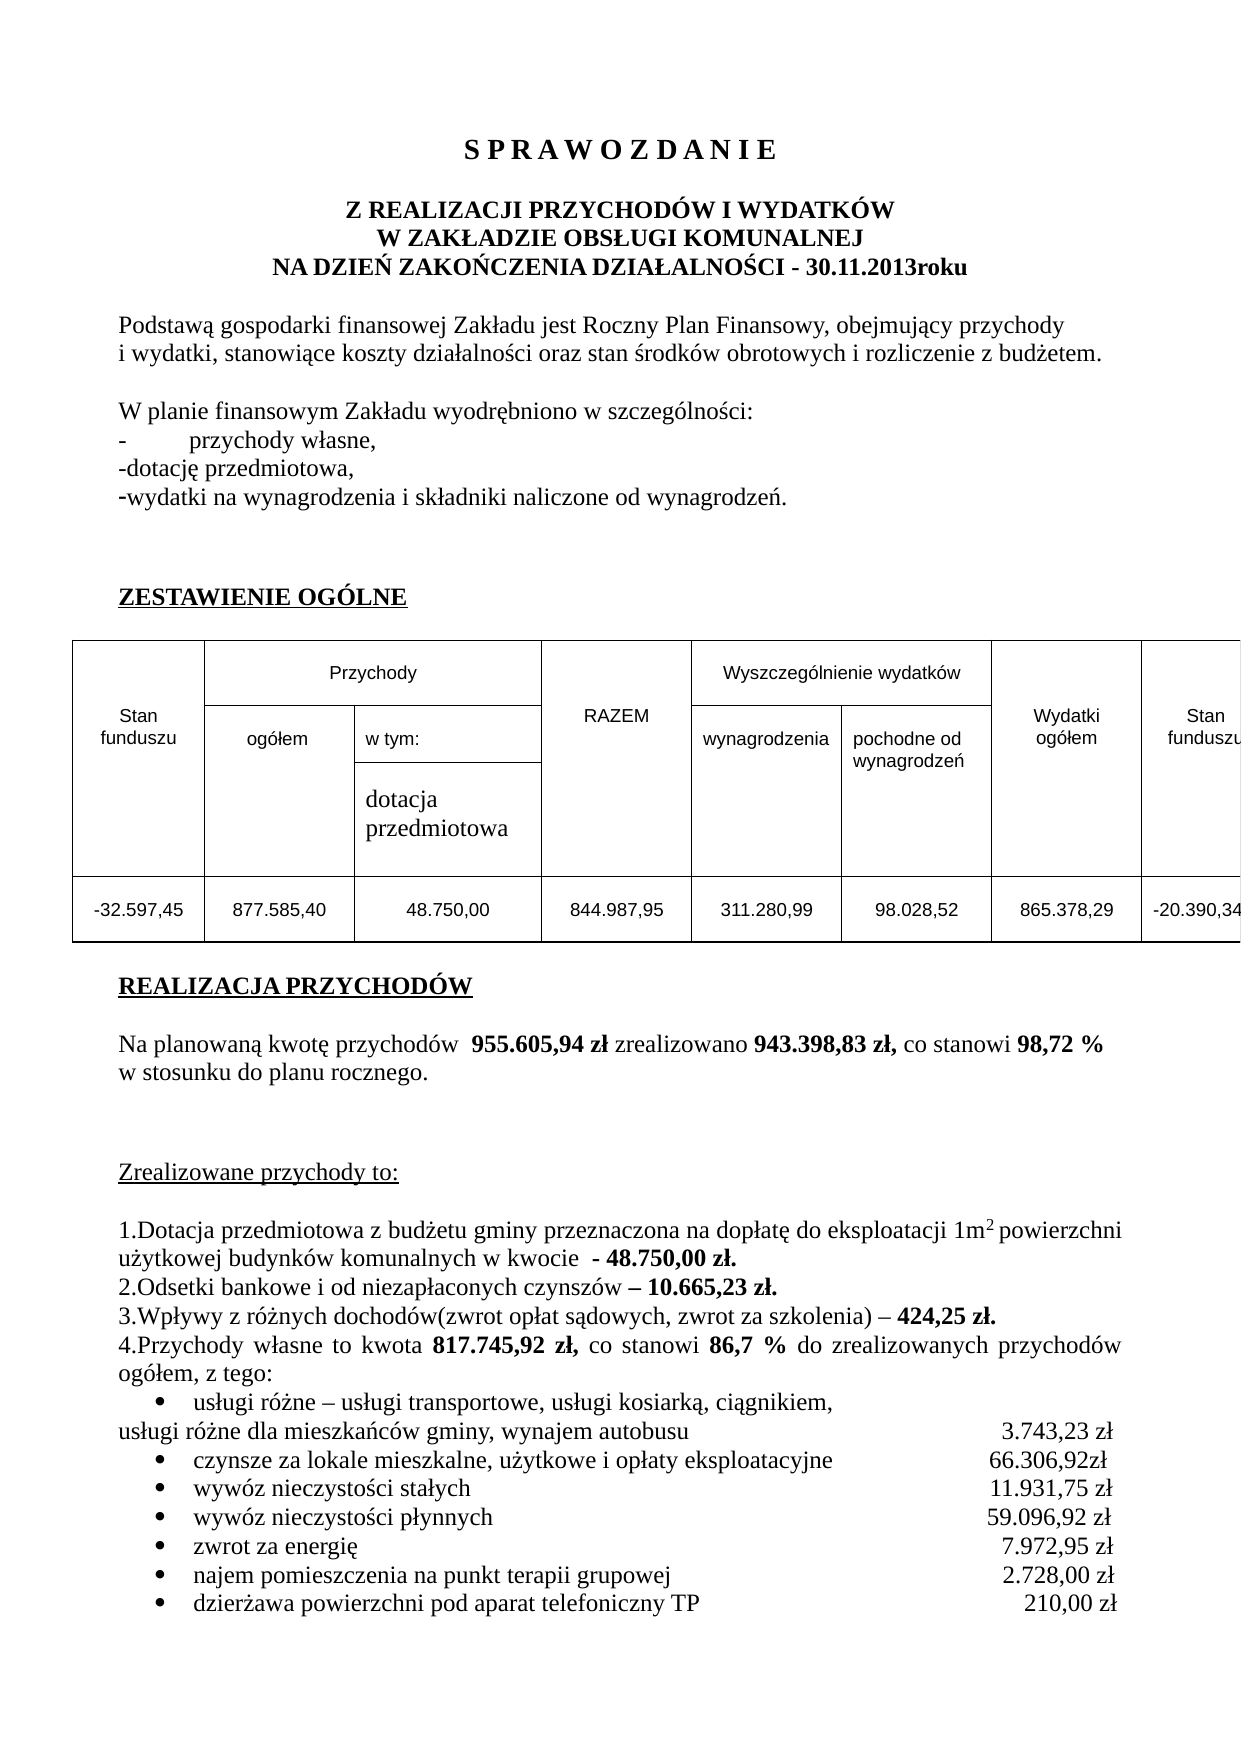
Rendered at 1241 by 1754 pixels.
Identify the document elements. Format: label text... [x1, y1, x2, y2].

table_header Przychody [205, 641, 541, 705]
list Dotacja przedmiotowa z budżetu gminy przeznaczona na dopłatę do eksploatacji 1m2 powierzchni użytkowej budynków komunalnych w kwocie - 48.750,00 zł. [118, 1215, 1122, 1272]
table_cell -20.390,34 [1142, 877, 1240, 941]
list dotację przedmiotowa, [118, 453, 1122, 482]
table_cell wynagrodzenia [692, 706, 841, 876]
table_cell 844.987,95 [542, 877, 691, 941]
text Na planowaną kwotę przychodów 955.605,94 zł zrealizowano 943.398,83 zł, co stanowi 98,72 % [118, 1029, 1122, 1057]
table_cell 311.280,99 [692, 877, 841, 941]
text NA DZIEŃ ZAKOŃCZENIA DZIAŁALNOŚCI - 30.11.2013roku [118, 252, 1122, 281]
table_cell 865.378,29 [992, 877, 1141, 941]
table_header Stan funduszu [1142, 641, 1240, 876]
text usługi różne dla mieszkańców gminy, wynajem autobusu 3.743,23 zł [118, 1416, 1122, 1445]
table_header RAZEM [542, 641, 691, 876]
table_cell w tym: [355, 706, 541, 762]
table_cell 98.028,52 [842, 877, 991, 941]
text Zrealizowane przychody to: [118, 1157, 1122, 1186]
text REALIZACJA PRZYCHODÓW [118, 971, 1122, 1000]
list zwrot za energię 7.972,95 zł [156, 1531, 1123, 1560]
table_cell 877.585,40 [205, 877, 354, 941]
text S P R A W O Z D A N I E [118, 132, 1122, 166]
list najem pomieszczenia na punkt terapii grupowej 2.728,00 zł [156, 1560, 1122, 1588]
list wydatki na wynagrodzenia i składniki naliczone od wynagrodzeń. [118, 482, 1122, 511]
list Wpływy z różnych dochodów(zwrot opłat sądowych, zwrot za szkolenia) – 424,25 zł. [118, 1301, 1122, 1330]
table_cell pochodne od wynagrodzeń [842, 706, 991, 876]
table_cell -32.597,45 [73, 877, 204, 941]
text ZESTAWIENIE OGÓLNE [118, 582, 1122, 611]
list Przychody własne to kwota 817.745,92 zł, co stanowi 86,7 % do zrealizowanych przychodów ogółem, z tego: [118, 1330, 1122, 1387]
table_cell ogółem [205, 706, 354, 876]
list czynsze za lokale mieszkalne, użytkowe i opłaty eksploatacyjne 66.306,92zł [156, 1445, 1122, 1473]
text i wydatki, stanowiące koszty działalności oraz stan środków obrotowych i rozliczenie z budżetem. [118, 338, 1122, 367]
text Podstawą gospodarki finansowej Zakładu jest Roczny Plan Finansowy, obejmujący przychody [118, 310, 1122, 338]
table_header Wyszczególnienie wydatków [692, 641, 991, 705]
list dzierżawa powierzchni pod aparat telefoniczny TP 210,00 zł [156, 1588, 1122, 1617]
table_cell 48.750,00 [355, 877, 541, 941]
text w stosunku do planu rocznego. [118, 1057, 1122, 1086]
list Odsetki bankowe i od niezapłaconych czynszów – 10.665,23 zł. [118, 1272, 1122, 1301]
table_header Wydatki ogółem [992, 641, 1141, 876]
table_cell dotacja przedmiotowa [355, 763, 541, 876]
text Z REALIZACJI PRZYCHODÓW I WYDATKÓW [118, 195, 1122, 223]
list usługi różne – usługi transportowe, usługi kosiarką, ciągnikiem, [156, 1387, 1122, 1416]
list wywóz nieczystości stałych 11.931,75 zł [156, 1473, 1122, 1502]
text - przychody własne, [118, 425, 1122, 453]
text W planie finansowym Zakładu wyodrębniono w szczególności: [118, 396, 1122, 425]
list wywóz nieczystości płynnych 59.096,92 zł [156, 1502, 1122, 1531]
table_header Stan funduszu [73, 641, 204, 876]
text W ZAKŁADZIE OBSŁUGI KOMUNALNEJ [118, 223, 1122, 252]
